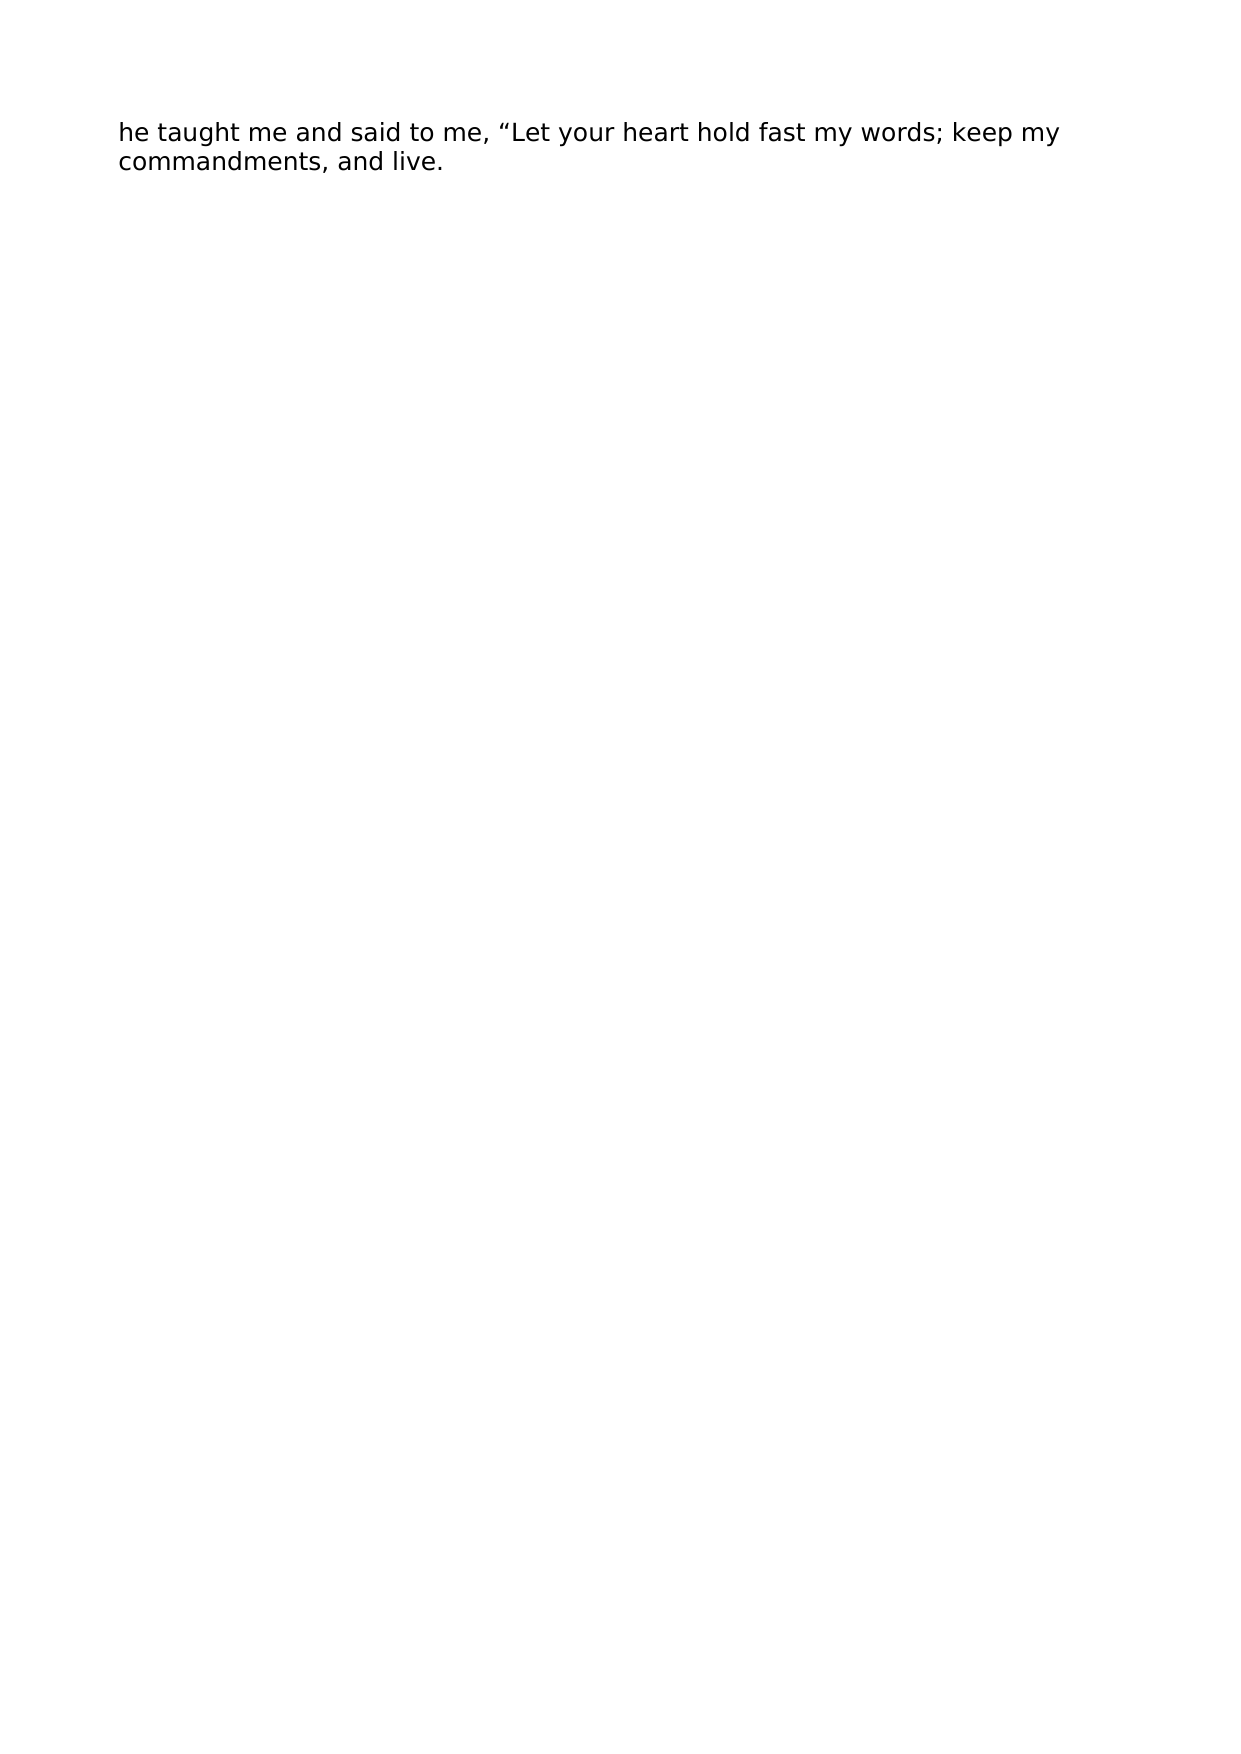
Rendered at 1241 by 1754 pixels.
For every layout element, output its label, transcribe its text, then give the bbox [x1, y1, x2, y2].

text he taught me and said to me, “Let your heart hold fast my words; keep my commandments, and live. [118, 118, 1122, 176]
